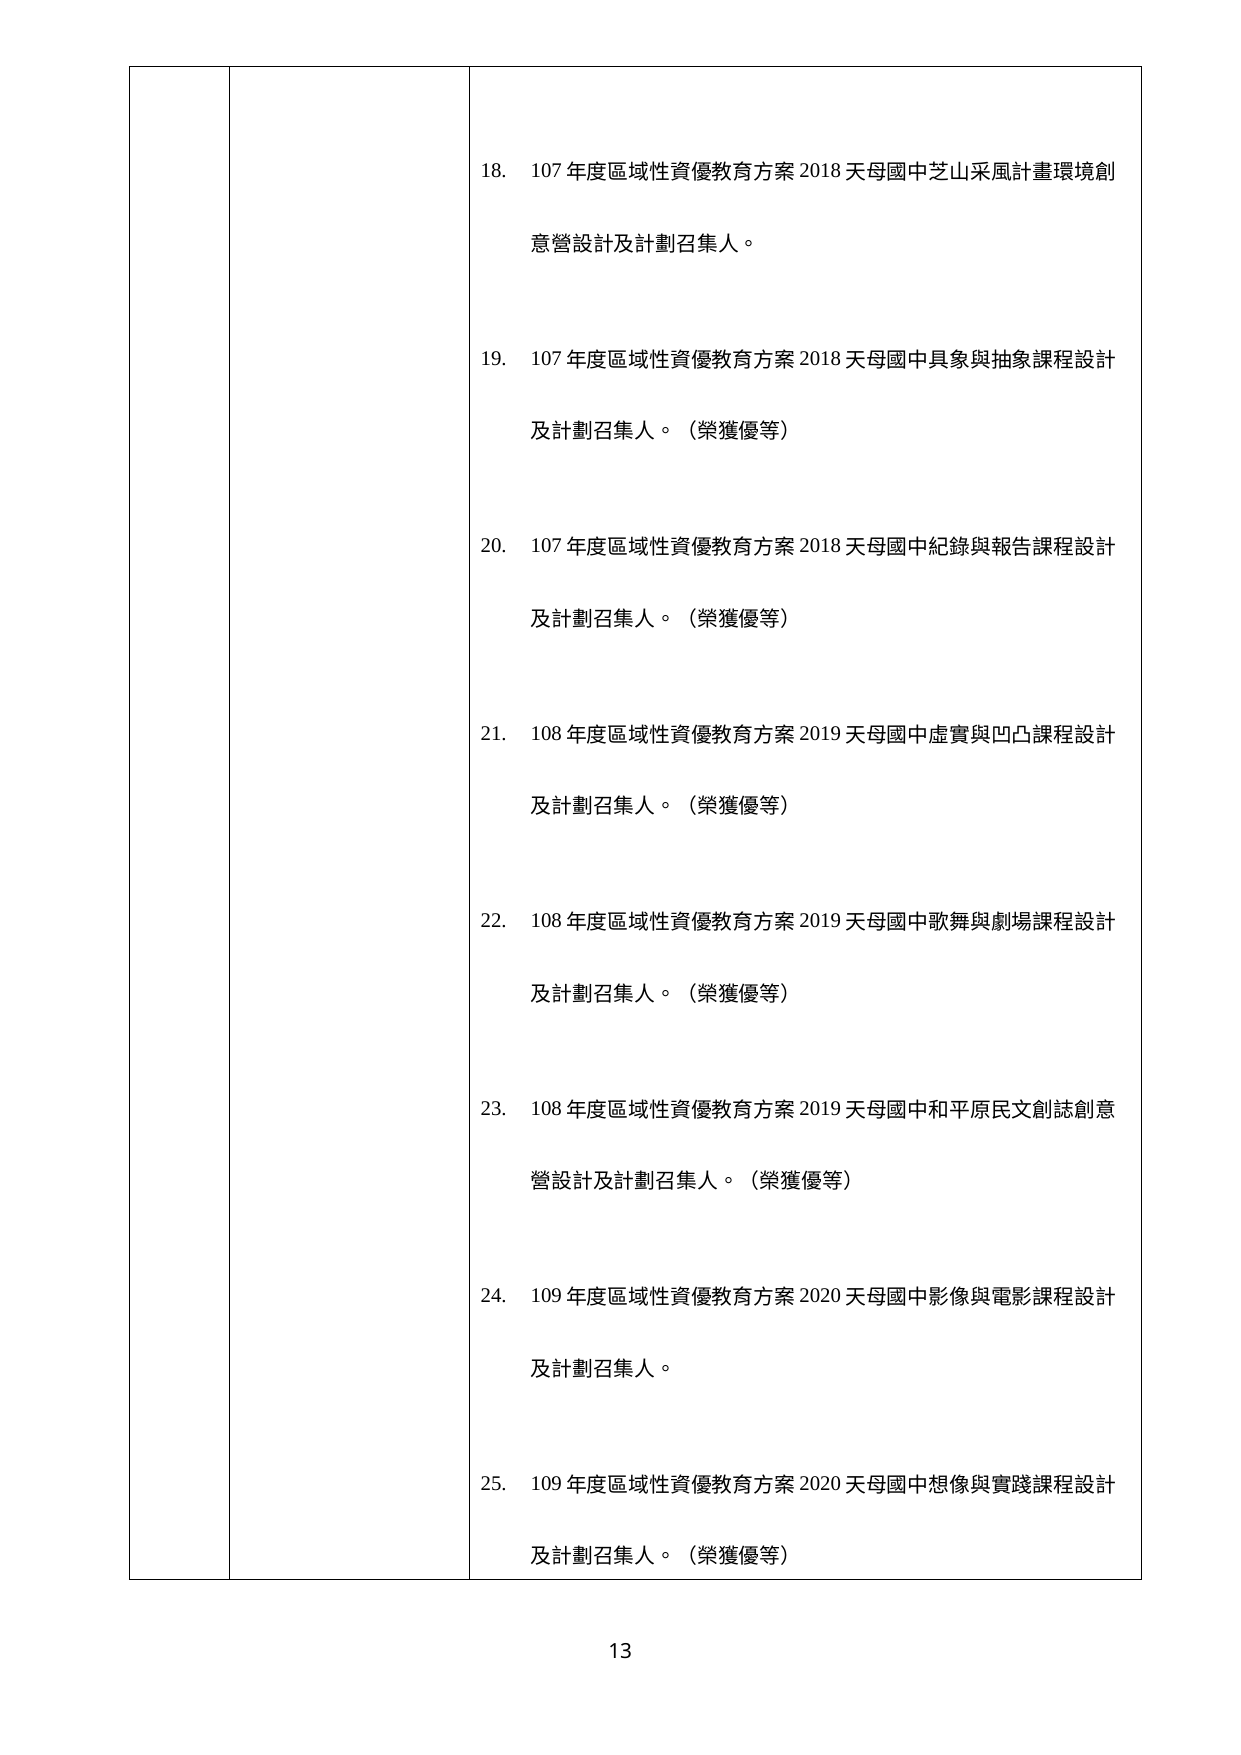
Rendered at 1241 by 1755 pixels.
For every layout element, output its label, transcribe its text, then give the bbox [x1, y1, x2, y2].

table_cell [230, 67, 469, 1579]
table_cell [130, 67, 229, 1579]
table_cell 教育部「93標竿100-九年一貫推手」團隊。 教育部「97藝術與人文素養績優學校」團隊。 臺北市98教學卓越獎團隊。 九十一年度區域性資優教育方案2002天母國中想像創意營設計及計劃召集人。 九十二年度區域性資優教育方案2003天母國中造形營設計及計劃召集人。 九十三年度區域性資優教育方案2004天母國中陶藝創意營設計及計劃召集人。 九十七年度區域性資優教育方案2008天母國中塗鴉創意營設計及計劃召集人。 九十八年度區域性資優教育方案2009天母國中舞藝繽紛創意營設計及計劃召集人。 九十九年度區域性資優教育方案2010天母國中爵士舞心藝創意營計劃召集人。 100年度區域性資優教育方案2011天母國中動漫古今COSPLAY創意營設計及計劃召集人。 101年度區域性資優教育方案2012天母國中多元裝扮創意營設計及計劃召集人。 102年度區域性資優教育方案2013天母國中影劇舞台樂彩妝創意營設計及計劃召集人。 103年度區域性資優教育方案2014天母國中魔裝魅影拍廣告創意營設計及計劃召集人。 104年度區域性資優教育方案2015天母國中花東原民文創誌創意營設計及計劃召集人。 105年度區域性資優教育方案2016天母國中天母美域計畫環境創意營設計及計劃召集人。 106年度區域性資優教育方案2017天母國中造形與質感課程設計及計劃召集人。（榮獲優等） 106年度區域性資優教育方案2017天母國中讀者與故事課程設計及計劃召集人。 107年度區域性資優教育方案2018天母國中芝山采風計畫環境創意營設計及計劃召集人。 107年度區域性資優教育方案2018天母國中具象與抽象課程設計及計劃召集人。（榮獲優等） 107年度區域性資優教育方案2018天母國中紀錄與報告課程設計及計劃召集人。（榮獲優等） 108年度區域性資優教育方案2019天母國中虛實與凹凸課程設計及計劃召集人。（榮獲優等） 108年度區域性資優教育方案2019天母國中歌舞與劇場課程設計及計劃召集人。（榮獲優等） 108年度區域性資優教育方案2019天母國中和平原民文創誌創意營設計及計劃召集人。（榮獲優等） 109年度區域性資優教育方案2020天母國中影像與電影課程設計及計劃召集人。 109年度區域性資優教育方案2020天母國中想像與實踐課程設計及計劃召集人。（榮獲優等） 109年度區域性資優教育方案2020天母國中詠樂大稻埕創意營設計及計劃召集人。（榮獲優等） 110年度區域性資優教育方案2021天母國中思辨與溝通課程設計及計劃召集人。（榮獲優等） 111年度區域性資優教育方案2022天母國中推理與重構課程設計及計劃召集人。 111年度區域性資優教育方案2022天母國中擴增與虛擬課程設計及計劃召集人。 100學年度優良教師。 修畢資優教育師資學分。 曾參與指導94-109學年度推動美術資優教育方案，深獲社區家長肯定，並按規劃期程辦理成果發表會。 曾指導學生參加北市學生美展及全國學生美展競賽榮獲第一名等。 曾指導學生參加北市學生創意戲劇比賽及全國學生創意戲劇比賽榮獲優等。 擅長引導學生從不同文化背景的身體意象及個人自我概念，瞭解其多元風格創作。 [470, 67, 1141, 1579]
